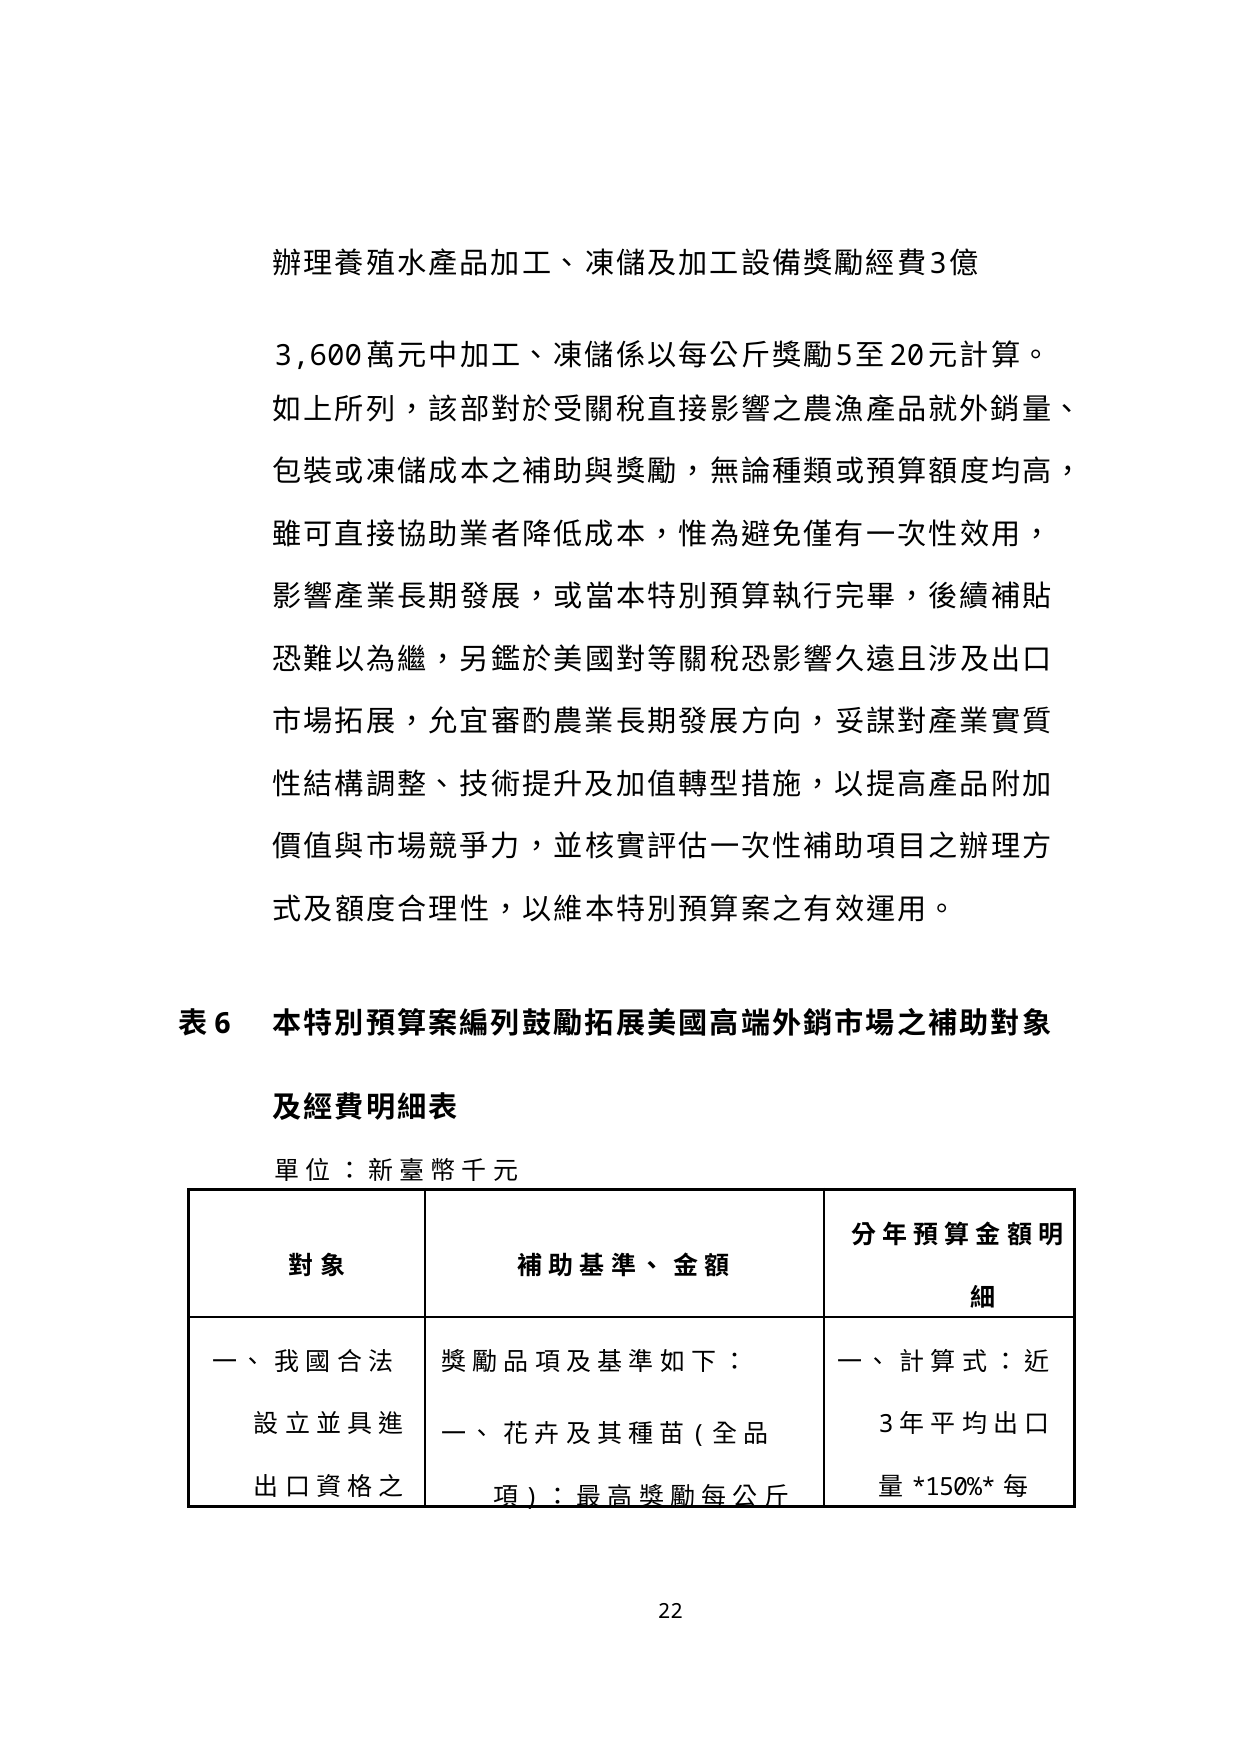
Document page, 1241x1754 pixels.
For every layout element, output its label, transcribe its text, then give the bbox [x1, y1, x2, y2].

table_header 對象 [190, 1191, 424, 1316]
text 為協助我國農產品拓展外銷市場，本特別預算案編列多項補助業者外銷經費，包括：1.撥補農損基金「產業加值轉型」之獎勵花卉及其種苗、毛豆、國產茶葉、鱸魚、吳郭魚、鬼頭刀、虱目魚、魷魚、鰻魚等品項業者拓展美國高端外銷市場經費44億9,950萬元，預算書內容欠缺具體預算估列說明，經洽詢農業部表示，係依「農業部因應美國關稅擴大海外行銷支持措施作業原則」辦理，依類別以近3年平均出口量之1.5倍按每公斤最高獎勵12元至67元間估算(詳表6)，3年每年經費在12至16億元間；2.撥補農損基金「產業加值轉型」中補助農民團體及農企業強化產品包裝規格設計，發展多元品牌經費14億2,800萬元，係以種苗及切花按每株或支補助5至10元，其餘按每案補助上限20萬元計算(詳表1)；3.撥補農發基金「調整生產模式與推動合作生產穩定供銷」補貼受衝擊之漁獲物凍儲成本4億473萬5千元係按每公斤補助2元計算，及辦理養殖水產品加工、凍儲及加工設備獎勵經費3億3,600萬元中加工、凍儲係以每公斤獎勵5至20元計算。如上所列，該部對於受關稅直接影響之農漁產品就外銷量、包裝或凍儲成本之補助與獎勵，無論種類或預算額度均高，雖可直接協助業者降低成本，惟為避免僅有一次性效用，影響產業長期發展，或當本特別預算執行完畢，後續補貼恐難以為繼，另鑑於美國對等關稅恐影響久遠且涉及出口市場拓展，允宜審酌農業長期發展方向，妥謀對產業實質性結構調整、技術提升及加值轉型措施，以提高產品附加價值與市場競爭力，並核實評估一次性補助項目之辦理方式及額度合理性，以維本特別預算案之有效運用。 [266, 177, 1063, 927]
table_cell 獎勵品項及基準如下： 一、花卉及其種苗(全品項)：最高獎勵每公斤 [426, 1318, 823, 1505]
table_cell 一、計算式：近3年平均出口量*150%*每 [825, 1318, 1073, 1505]
text 表6 本特別預算案編列鼓勵拓展美國高端外銷市場之補助對象及經費明細表 單位：新臺幣千元 [177, 938, 1063, 1188]
table_cell 一、我國合法設立並具進出口資格之 [190, 1318, 424, 1505]
table_header 補助基準、金額 [426, 1191, 823, 1316]
table_header 分年預算金額明細 [825, 1191, 1073, 1316]
